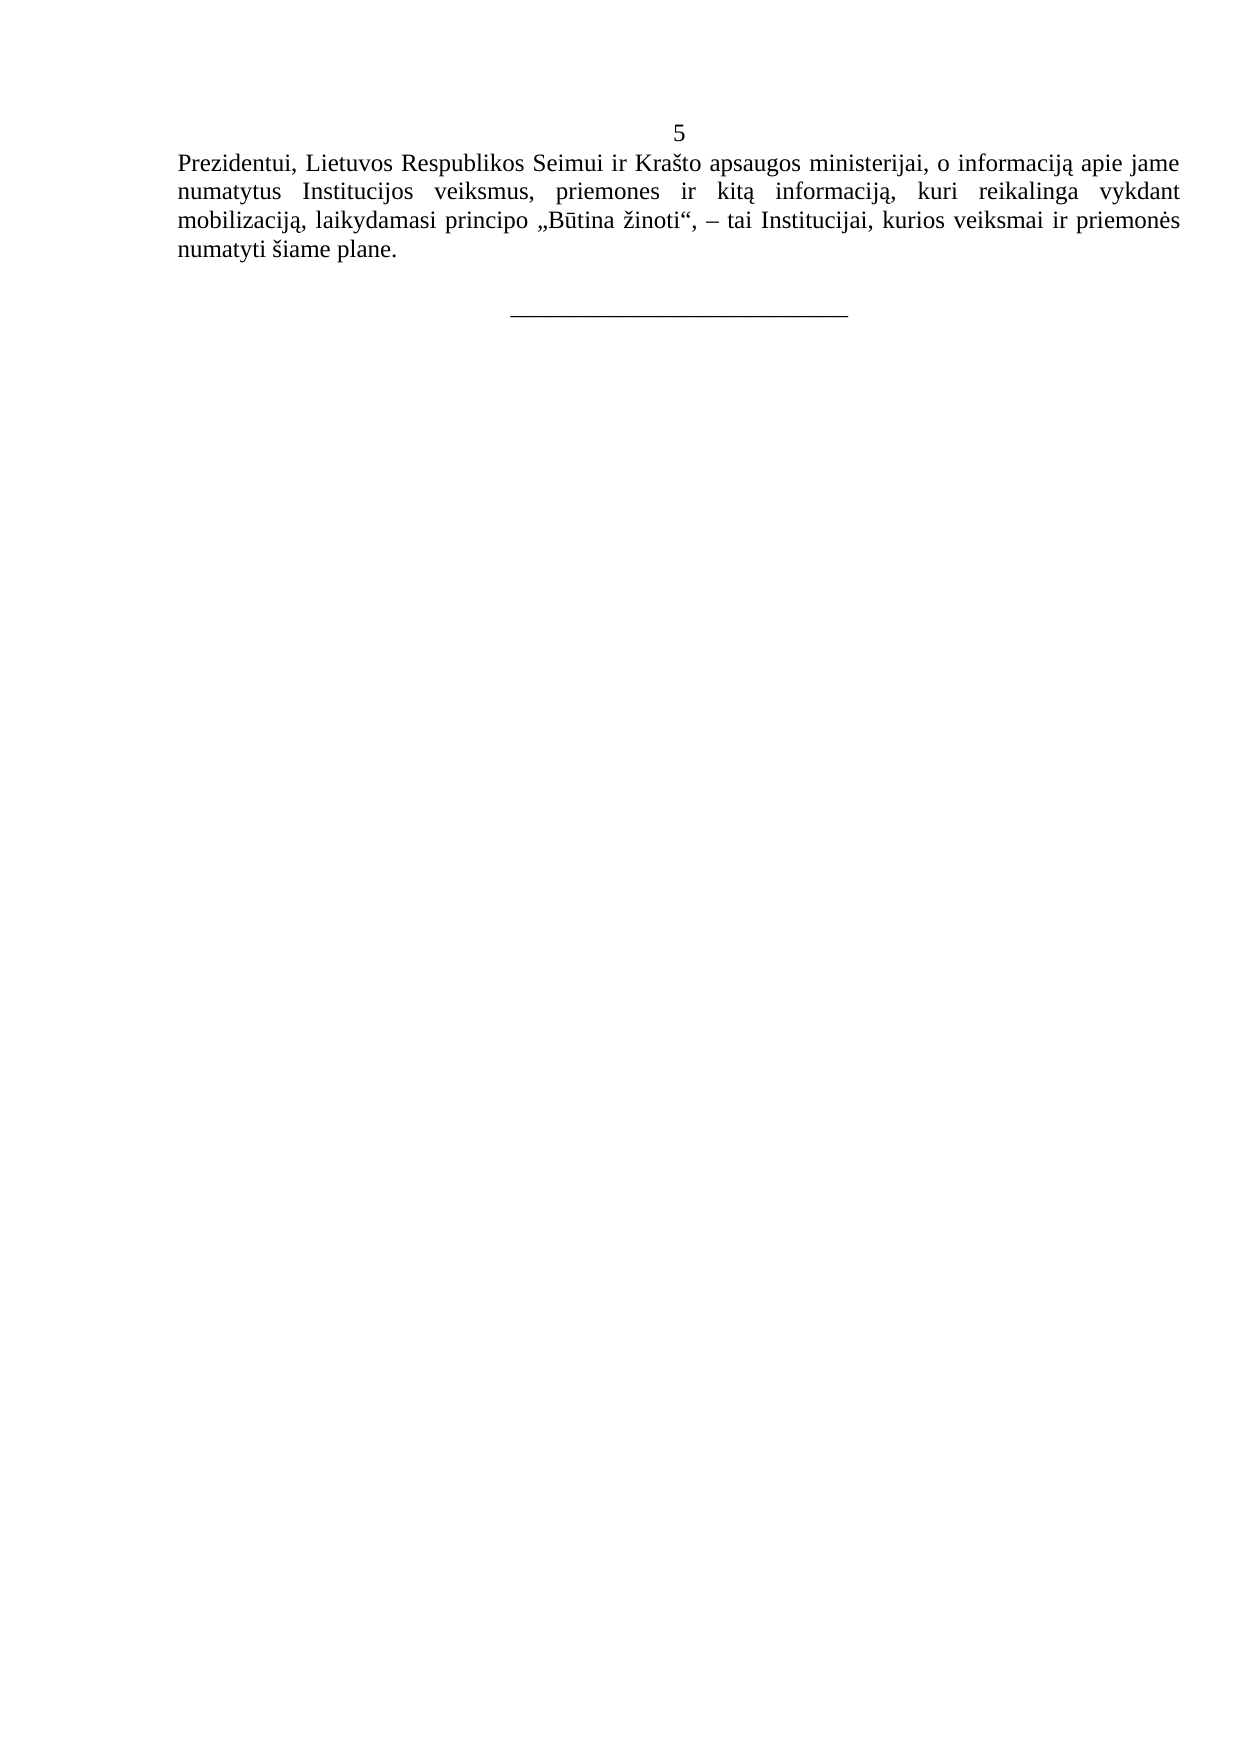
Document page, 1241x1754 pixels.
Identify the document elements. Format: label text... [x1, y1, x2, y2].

text ___________________________ [177, 291, 1181, 320]
text Prezidentui, Lietuvos Respublikos Seimui ir Krašto apsaugos ministerijai, o informaciją apie jame numatytus Institucijos veiksmus, priemones ir kitą informaciją, kuri reikalinga vykdant mobilizaciją, laikydamasi principo „Būtina žinoti“, – tai Institucijai, kurios veiksmai ir priemonės numatyti šiame plane. [177, 148, 1181, 263]
